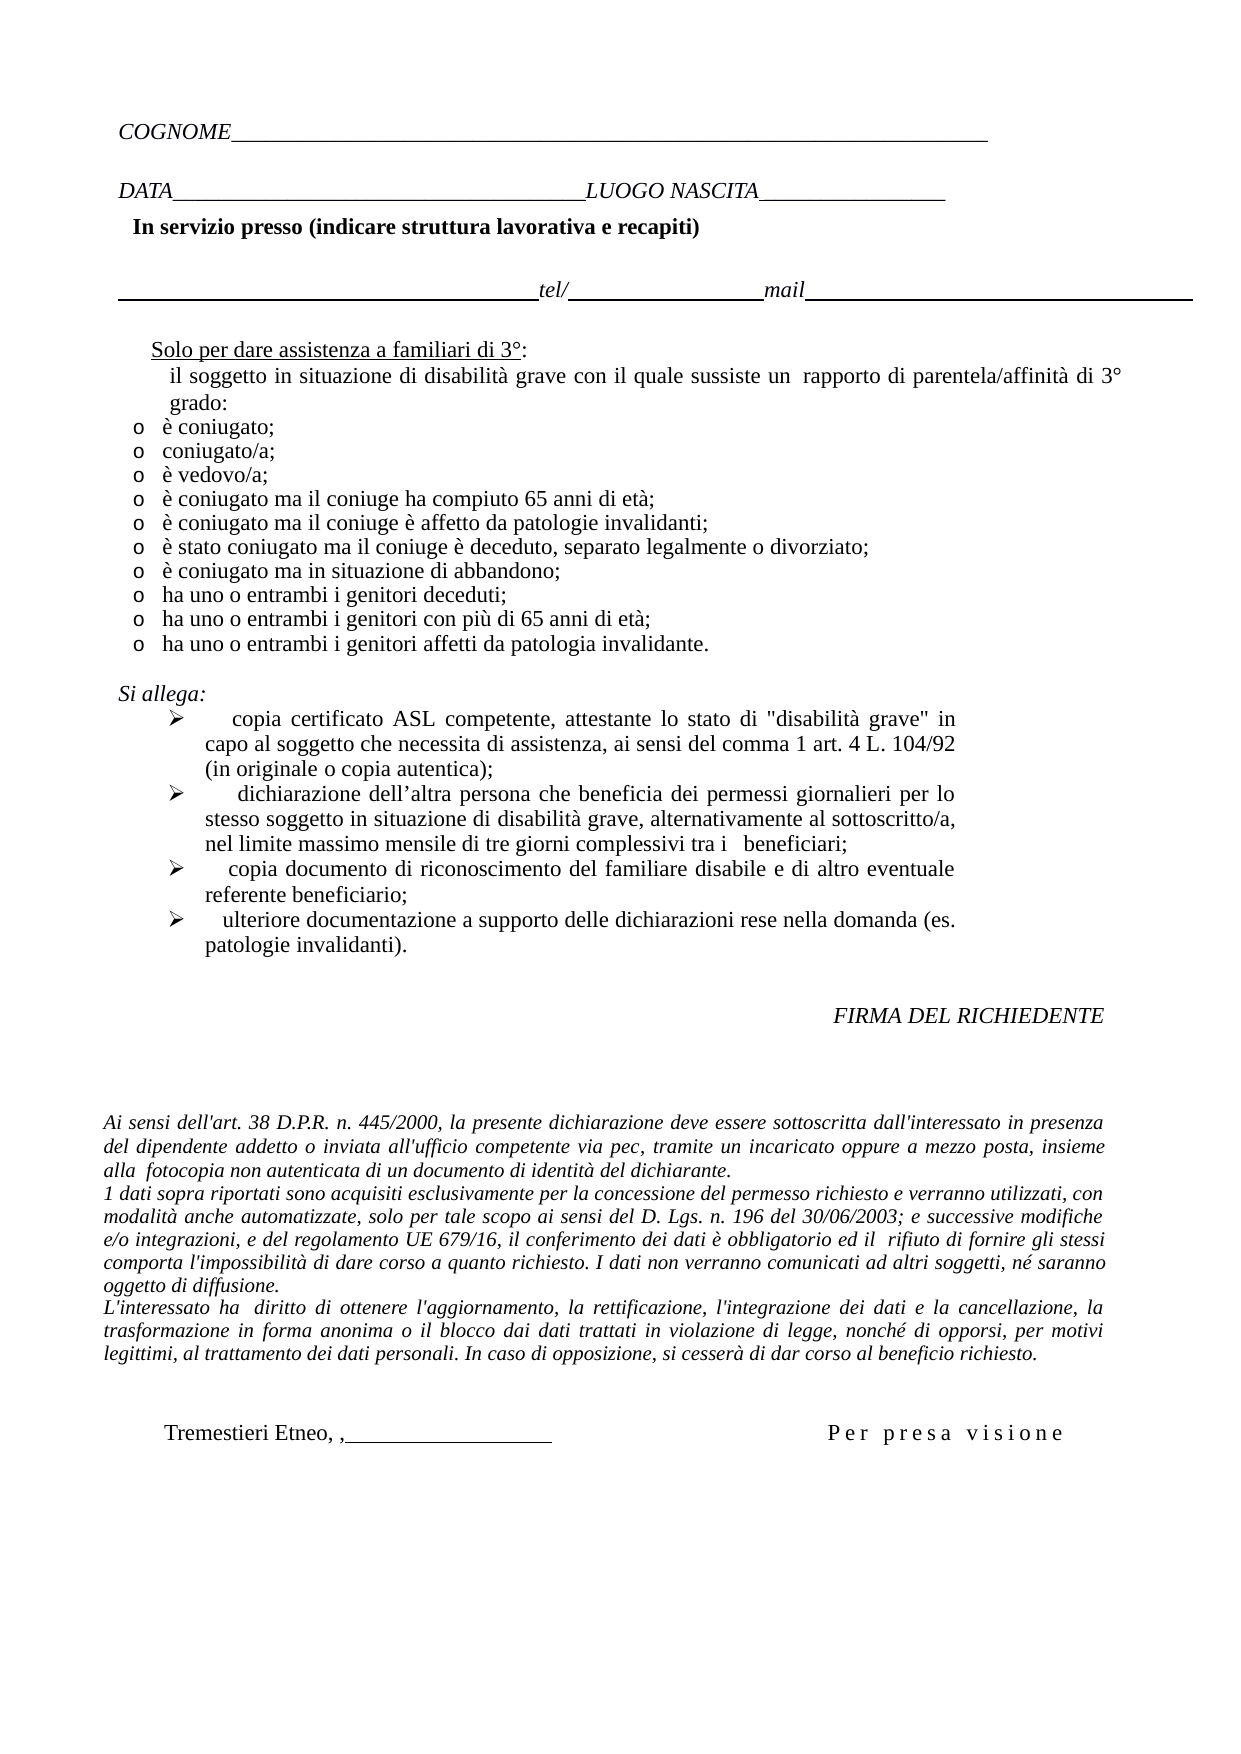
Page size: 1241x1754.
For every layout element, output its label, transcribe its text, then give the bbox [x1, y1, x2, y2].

subtitle tel/ mail [118, 277, 1122, 303]
list ulteriore documentazione a supporto delle dichiarazioni rese nella domanda (es. patologie invalidanti). [167, 907, 956, 957]
list ha uno o entrambi i genitori affetti da patologia invalidante. [132, 631, 1122, 656]
text il soggetto in situazione di disabilità grave con il quale sussiste un rapporto di parentela/affinità di 3° grado: [169, 362, 1122, 415]
list è coniugato ma il coniuge ha compiuto 65 anni di età; [132, 488, 1122, 512]
text In servizio presso (indicare struttura lavorativa e recapiti) [132, 213, 1122, 239]
list è vedovo/a; [132, 464, 1122, 488]
list è stato coniugato ma il coniuge è deceduto, separato legalmente o divorziato; [132, 536, 1122, 559]
list dichiarazione dell’altra persona che beneficia dei permessi giornalieri per lo stesso soggetto in situazione di disabilità grave, alternativamente al sottoscritto/a, nel limite massimo mensile di tre giorni complessivi tra i beneficiari; [167, 782, 956, 857]
list ha uno o entrambi i genitori deceduti; [132, 583, 1122, 607]
text Tremestieri Etneo, , Per presa visione [164, 1419, 1122, 1445]
list è coniugato; [132, 415, 1122, 440]
subtitle DATA____________________________________LUOGO NASCITA ________________ [118, 177, 1122, 204]
list è coniugato ma il coniuge è affetto da patologie invalidanti; [132, 512, 1122, 536]
text L'interessato ha diritto di ottenere l'aggiornamento, la rettificazione, l'integrazione dei dati e la cancellazione, la trasformazione in forma anonima o il blocco dai dati trattati in violazione di legge, nonché di opporsi, per motivi legittimi, al trattamento dei dati personali. In caso di opposizione, si cesserà di dar corso al beneficio richiesto. [103, 1297, 1107, 1365]
text Ai sensi dell'art. 38 D.P.R. n. 445/2000, la presente dichiarazione deve essere sottoscritta dall'interessato in presenza del dipendente addetto o inviata all'ufficio competente via pec, tramite un incaricato oppure a mezzo posta, insieme alla fotocopia non autenticata di un documento di identità del dichiarante. [103, 1110, 1107, 1182]
list ha uno o entrambi i genitori con più di 65 anni di età; [132, 607, 1122, 631]
list copia documento di riconoscimento del familiare disabile e di altro eventuale referente beneficiario; [167, 857, 956, 907]
list coniugato/a; [132, 440, 1122, 464]
text FIRMA DEL RICHIEDENTE [118, 1002, 1106, 1029]
text  Solo per dare assistenza a familiari di 3°: [118, 336, 1122, 362]
text 1 dati sopra riportati sono acquisiti esclusivamente per la concessione del permesso richiesto e verranno utilizzati, con modalità anche automatizzate, solo per tale scopo ai sensi del D. Lgs. n. 196 del 30/06/2003; e successive modifiche e/o integrazioni, e del regolamento UE 679/16, il conferimento dei dati è obbligatorio ed il rifiuto di fornire gli stessi comporta l'impossibilità di dare corso a quanto richiesto. I dati non verranno comunicati ad altri soggetti, né saranno oggetto di diffusione. [103, 1182, 1107, 1297]
subtitle Si allega: [118, 683, 1122, 706]
subtitle COGNOME__________________________________________________________________ [118, 118, 1122, 144]
list è coniugato ma in situazione di abbandono; [132, 559, 1122, 583]
list copia certificato ASL competente, attestante lo stato di "disabilità grave" in capo al soggetto che necessita di assistenza, ai sensi del comma 1 art. 4 L. 104/92 (in originale o copia autentica); [167, 706, 956, 782]
